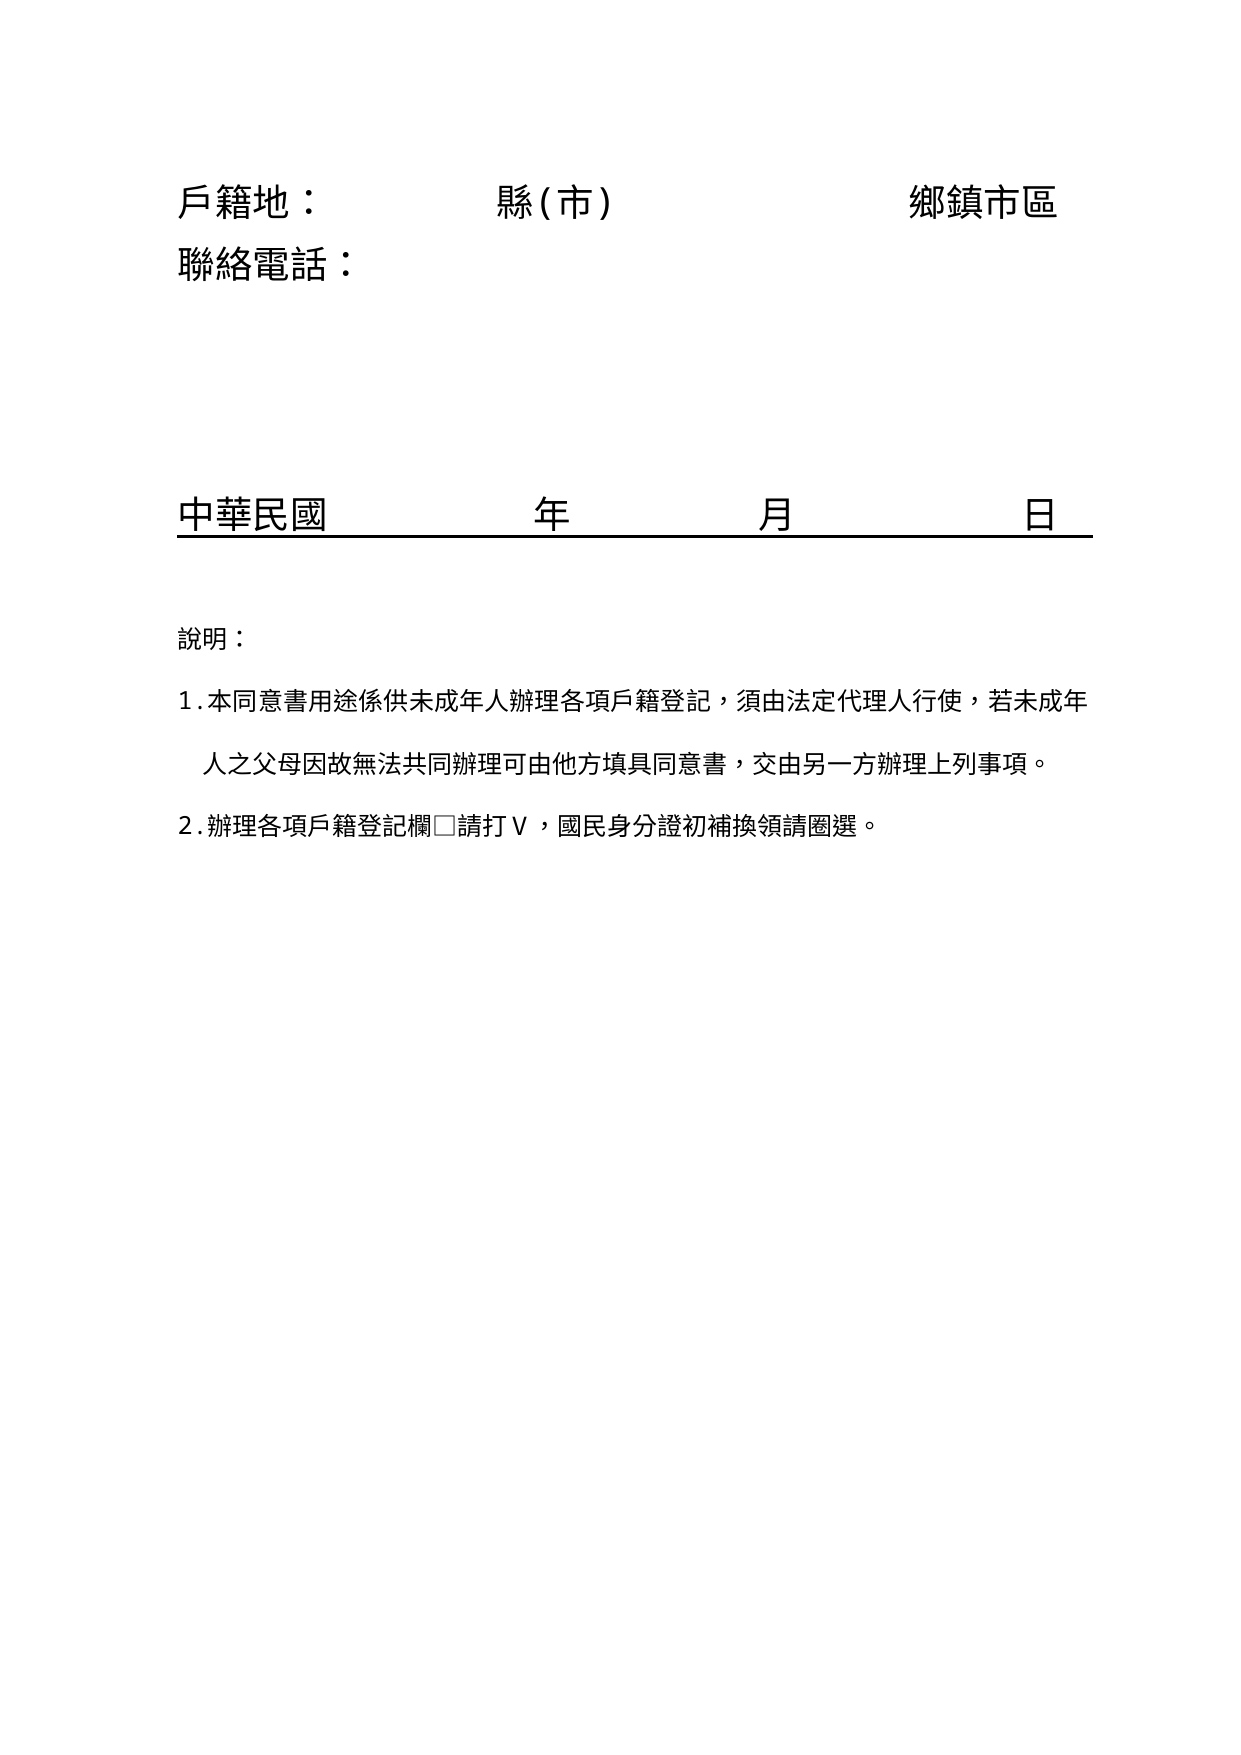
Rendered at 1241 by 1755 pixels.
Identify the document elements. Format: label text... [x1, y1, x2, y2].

text 說明： [177, 596, 1093, 658]
text 1.本同意書用途係供未成年人辦理各項戶籍登記，須由法定代理人行使，若未成年人之父母因故無法共同辦理可由他方填具同意書，交由另一方辦理上列事項。 [177, 658, 1093, 783]
text 戶籍地： 縣(市) 鄉鎮市區 [177, 158, 1093, 221]
text 2.辦理各項戶籍登記欄□請打Ⅴ，國民身分證初補換領請圈選。 [177, 783, 1093, 846]
text 聯絡電話： [177, 221, 1093, 283]
text 中華民國 年 月 日 [177, 471, 1093, 535]
